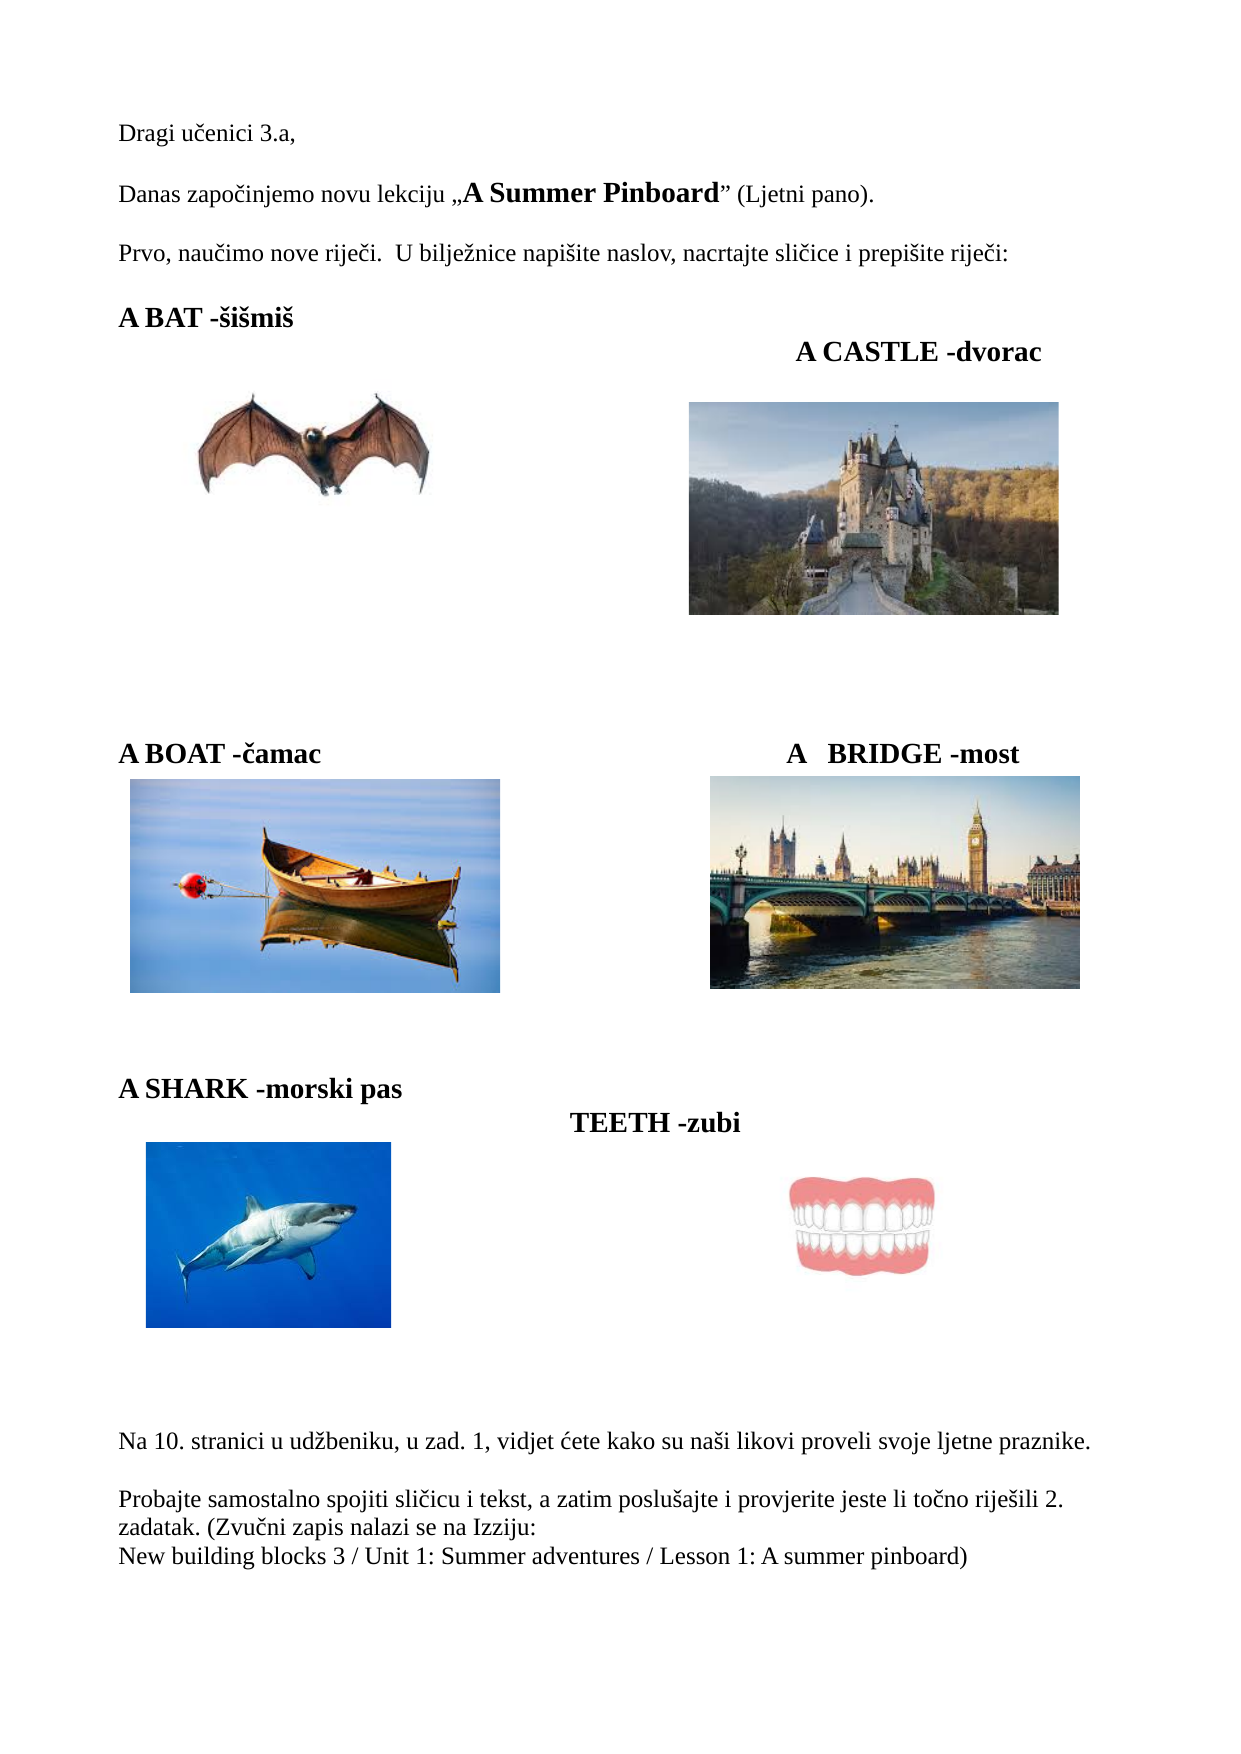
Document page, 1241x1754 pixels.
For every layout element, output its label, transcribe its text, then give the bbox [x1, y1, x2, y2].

text Prvo, naučimo nove riječi. U bilježnice napišite naslov, nacrtajte sličice i prepišite riječi: [118, 238, 1122, 267]
text Dragi učenici 3.a, [118, 118, 1122, 147]
picture [688, 402, 1059, 615]
text TEETH -zubi [118, 1105, 1122, 1139]
text A BOAT -čamac A BRIDGE -most [118, 736, 1122, 770]
picture [710, 776, 1080, 989]
text New building blocks 3 / Unit 1: Summer adventures / Lesson 1: A summer pinboard) [118, 1541, 1122, 1570]
text A BAT -šišmiš [118, 300, 1122, 334]
picture [130, 779, 501, 993]
picture [748, 1112, 976, 1341]
text Probajte samostalno spojiti sličicu i tekst, a zatim poslušajte i provjerite jeste li točno riješili 2. zadatak. (Zvučni zapis nalazi se na Izziju: [118, 1484, 1122, 1541]
picture [145, 1142, 392, 1328]
text A CASTLE -dvorac [118, 334, 1122, 367]
picture [122, 339, 506, 560]
text A SHARK -morski pas [118, 1072, 1122, 1105]
text Danas započinjemo novu lekciju „A Summer Pinboard” (Ljetni pano). [118, 176, 1122, 209]
text Na 10. stranici u udžbeniku, u zad. 1, vidjet ćete kako su naši likovi proveli svoje ljetne praznike. [118, 1426, 1122, 1455]
